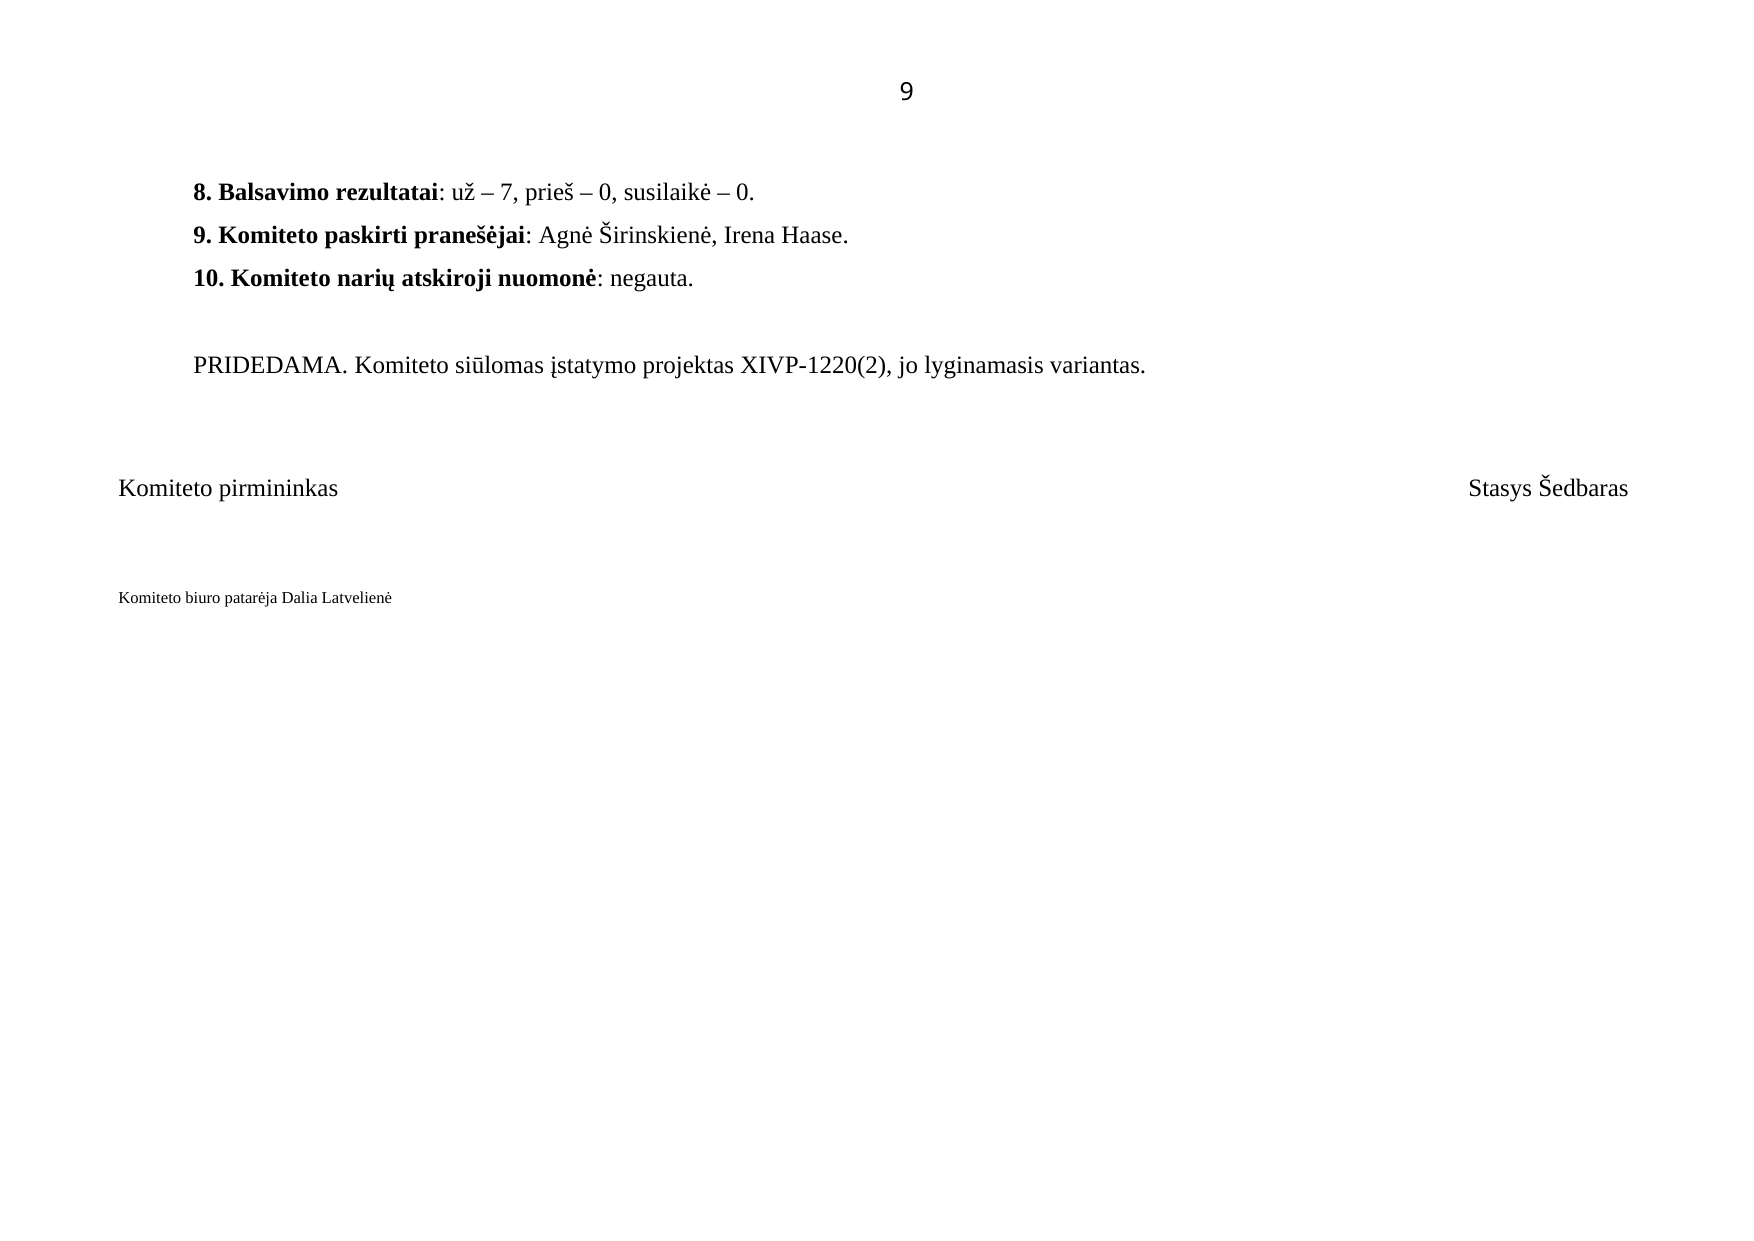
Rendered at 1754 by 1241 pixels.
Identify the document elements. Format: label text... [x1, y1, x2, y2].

text Komiteto biuro patarėja Dalia Latvelienė [118, 588, 1695, 607]
text 9. Komiteto paskirti pranešėjai: Agnė Širinskienė, Irena Haase. [118, 220, 1695, 249]
text 10. Komiteto narių atskiroji nuomonė: negauta. [118, 263, 1695, 292]
text PRIDEDAMA. Komiteto siūlomas įstatymo projektas XIVP-1220(2), jo lyginamasis variantas. [118, 350, 1695, 378]
text 8. Balsavimo rezultatai: už – 7, prieš – 0, susilaikė – 0. [118, 177, 1695, 206]
text Komiteto pirmininkas Stasys Šedbaras [118, 473, 1695, 502]
